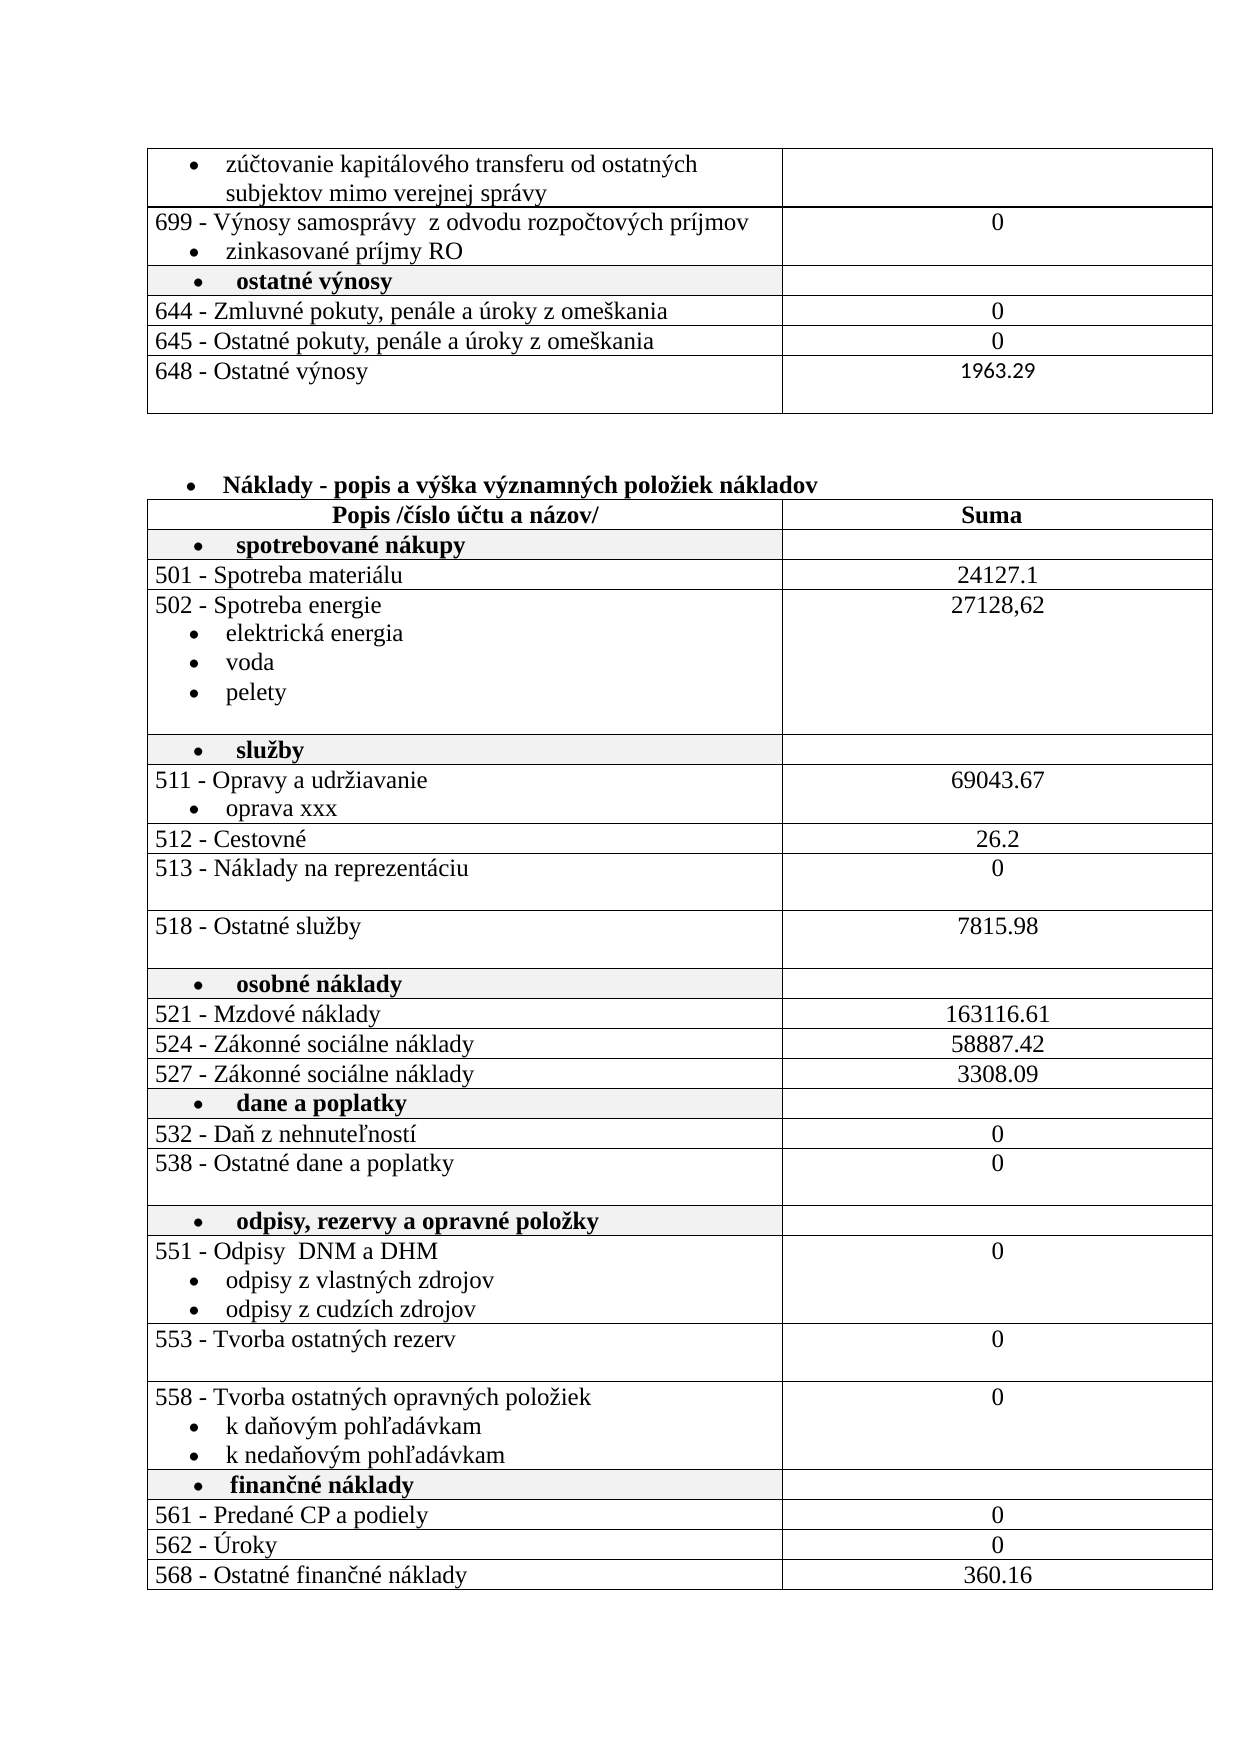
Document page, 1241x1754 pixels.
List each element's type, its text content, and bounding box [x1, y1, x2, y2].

list Náklady - popis a výška významných položiek nákladov [185, 470, 1093, 499]
table_cell 518 - Ostatné služby [148, 911, 782, 968]
table_cell 0 [783, 1236, 1212, 1323]
table_cell 558 - Tvorba ostatných opravných položiek k daňovým pohľadávkam k nedaňovým pohľadávkam [148, 1382, 782, 1469]
table_cell 699 - Výnosy samosprávy z odvodu rozpočtových príjmov zinkasované príjmy RO [148, 208, 782, 265]
table_cell 512 - Cestovné [148, 824, 782, 852]
table_cell 69043,67 [783, 765, 1212, 823]
table_cell 58887,42 [783, 1029, 1212, 1058]
table_cell [783, 266, 1212, 295]
table_cell 645 - Ostatné pokuty, penále a úroky z omeškania [148, 326, 782, 355]
table_cell 538 - Ostatné dane a poplatky [148, 1149, 782, 1205]
table_cell 0 [783, 1530, 1212, 1559]
table_cell 553 - Tvorba ostatných rezerv [148, 1324, 782, 1381]
table_cell 0 [783, 854, 1212, 910]
table_cell [783, 149, 1212, 206]
table_header Popis /číslo účtu a názov/ [148, 500, 782, 529]
table_cell 0 [783, 1119, 1212, 1147]
table_cell odpisy, rezervy a opravné položky [148, 1206, 782, 1235]
table_header Suma [783, 500, 1212, 529]
table_cell [783, 1089, 1212, 1118]
table_cell 0 [783, 1382, 1212, 1469]
table_cell 0 [783, 1324, 1212, 1381]
table_cell 532 - Daň z nehnuteľností [148, 1119, 782, 1147]
table_cell 27128,62 [783, 590, 1212, 734]
table_cell 527 - Zákonné sociálne náklady [148, 1059, 782, 1087]
table_cell 163116,61 [783, 999, 1212, 1028]
table_cell 521 - Mzdové náklady [148, 999, 782, 1028]
table_cell 644 - Zmluvné pokuty, penále a úroky z omeškania [148, 296, 782, 325]
table_cell 524 - Zákonné sociálne náklady [148, 1029, 782, 1058]
table_cell 561 - Predané CP a podiely [148, 1500, 782, 1529]
table_cell 0 [783, 208, 1212, 265]
table_cell 513 - Náklady na reprezentáciu [148, 854, 782, 910]
table_cell [783, 1470, 1212, 1499]
table_cell 698 - Výnosy samosprávy z kapitálových transferov od ostatných subjektov mimo verejnej správy zúčtovanie kapitálového transferu od ostatných subjektov mimo verejnej správy [148, 149, 782, 206]
table_cell 511 - Opravy a udržiavanie oprava xxx [148, 765, 782, 823]
table_cell [783, 969, 1212, 998]
table_cell 501 - Spotreba materiálu [148, 560, 782, 589]
table_cell 3308,09 [783, 1059, 1212, 1087]
table_cell 0 [783, 326, 1212, 355]
table_cell [783, 735, 1212, 764]
table_cell 1963,29 [783, 356, 1212, 413]
table_cell služby [148, 735, 782, 764]
table_cell spotrebované nákupy [148, 530, 782, 559]
table_cell 360,16 [783, 1560, 1212, 1588]
table_cell 24127,1 [783, 560, 1212, 589]
table_cell 26,2 [783, 824, 1212, 852]
table_cell 0 [783, 296, 1212, 325]
table_cell ostatné výnosy [148, 266, 782, 295]
table_cell [783, 530, 1212, 559]
table_cell 7815,98 [783, 911, 1212, 968]
table_cell 648 - Ostatné výnosy [148, 356, 782, 413]
table_cell 502 - Spotreba energie elektrická energia voda pelety [148, 590, 782, 734]
table_cell finančné náklady [148, 1470, 782, 1499]
table_cell 562 - Úroky [148, 1530, 782, 1559]
table_cell dane a poplatky [148, 1089, 782, 1118]
table_cell 568 - Ostatné finančné náklady [148, 1560, 782, 1588]
table_cell 0 [783, 1500, 1212, 1529]
table_cell 0 [783, 1149, 1212, 1205]
table_cell [783, 1206, 1212, 1235]
table_cell 551 - Odpisy DNM a DHM odpisy z vlastných zdrojov odpisy z cudzích zdrojov [148, 1236, 782, 1323]
table_cell osobné náklady [148, 969, 782, 998]
